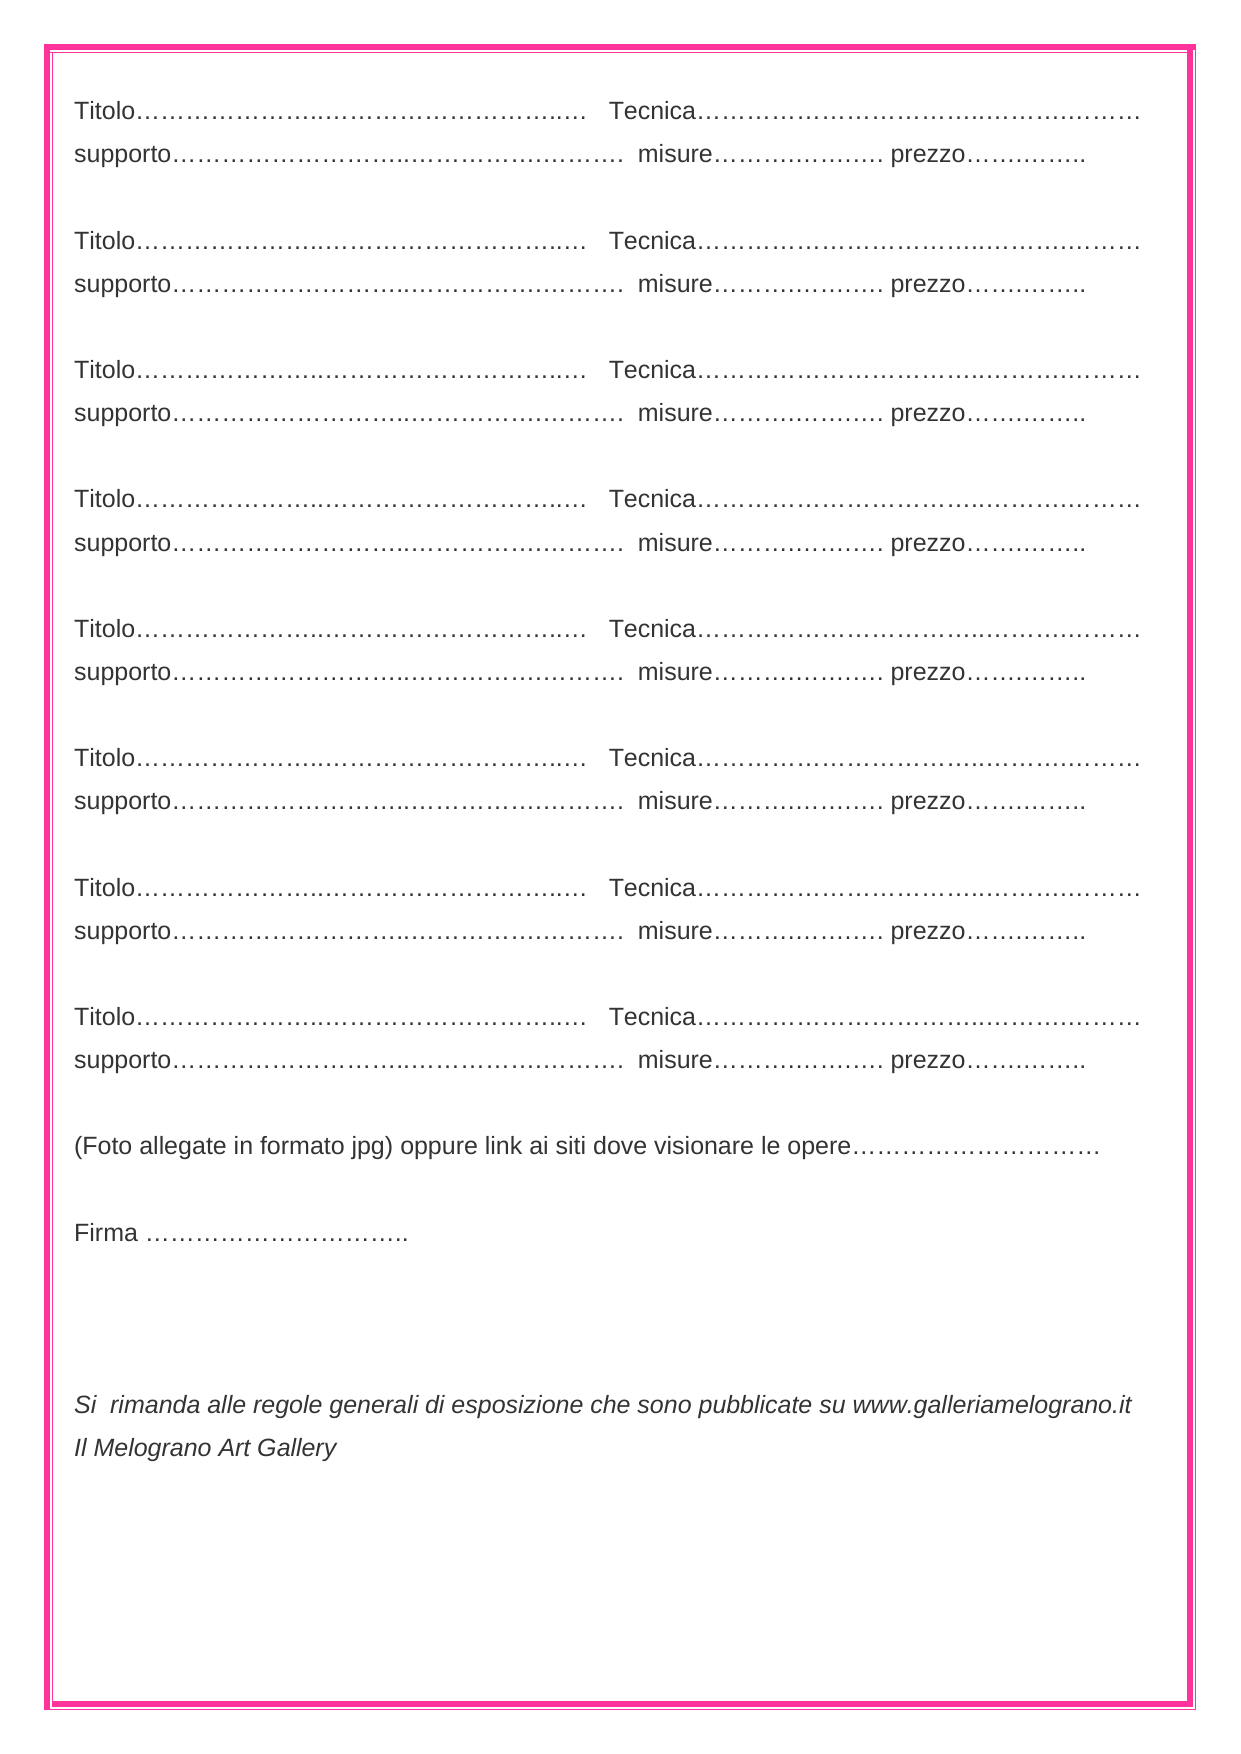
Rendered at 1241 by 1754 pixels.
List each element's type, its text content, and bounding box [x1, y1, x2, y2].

text Titolo…………………..………………………..… Tecnica……………………………..……….……… supporto………………………..…………….………. misure……….…….…. prezzo…….…….. [74, 614, 1167, 686]
text Titolo…………………..………………………..… Tecnica……………………………..……….……… supporto………………………..…………….………. misure……….…….…. prezzo…….…….. [74, 226, 1167, 297]
text Titolo…………………..………………………..… Tecnica……………………………..……….……… supporto………………………..…………….………. misure……….…….…. prezzo…….…….. [74, 355, 1167, 427]
text Titolo…………………..………………………..… Tecnica……………………………..……….……… supporto………………………..…………….………. misure……….…….…. prezzo…….…….. [74, 484, 1167, 556]
text Firma ………………………….. [74, 1217, 1167, 1246]
text Titolo…………………..………………………..… Tecnica……………………………..……….……… supporto………………………..…………….………. misure……….…….…. prezzo…….…….. [74, 96, 1167, 168]
text Titolo…………………..………………………..… Tecnica……………………………..……….……… supporto………………………..…………….………. misure……….…….…. prezzo…….…….. [74, 1002, 1167, 1074]
text (Foto allegate in formato jpg) oppure link ai siti dove visionare le opere………………………… [74, 1131, 1167, 1160]
text Titolo…………………..………………………..… Tecnica……………………………..……….……… supporto………………………..…………….………. misure……….…….…. prezzo…….…….. [74, 872, 1167, 944]
text Il Melograno Art Gallery [74, 1433, 1167, 1462]
text Titolo…………………..………………………..… Tecnica……………………………..……….……… supporto………………………..…………….………. misure……….…….…. prezzo…….…….. [74, 743, 1167, 815]
text Si rimanda alle regole generali di esposizione che sono pubblicate su www.galleriamelograno.it [74, 1390, 1167, 1419]
